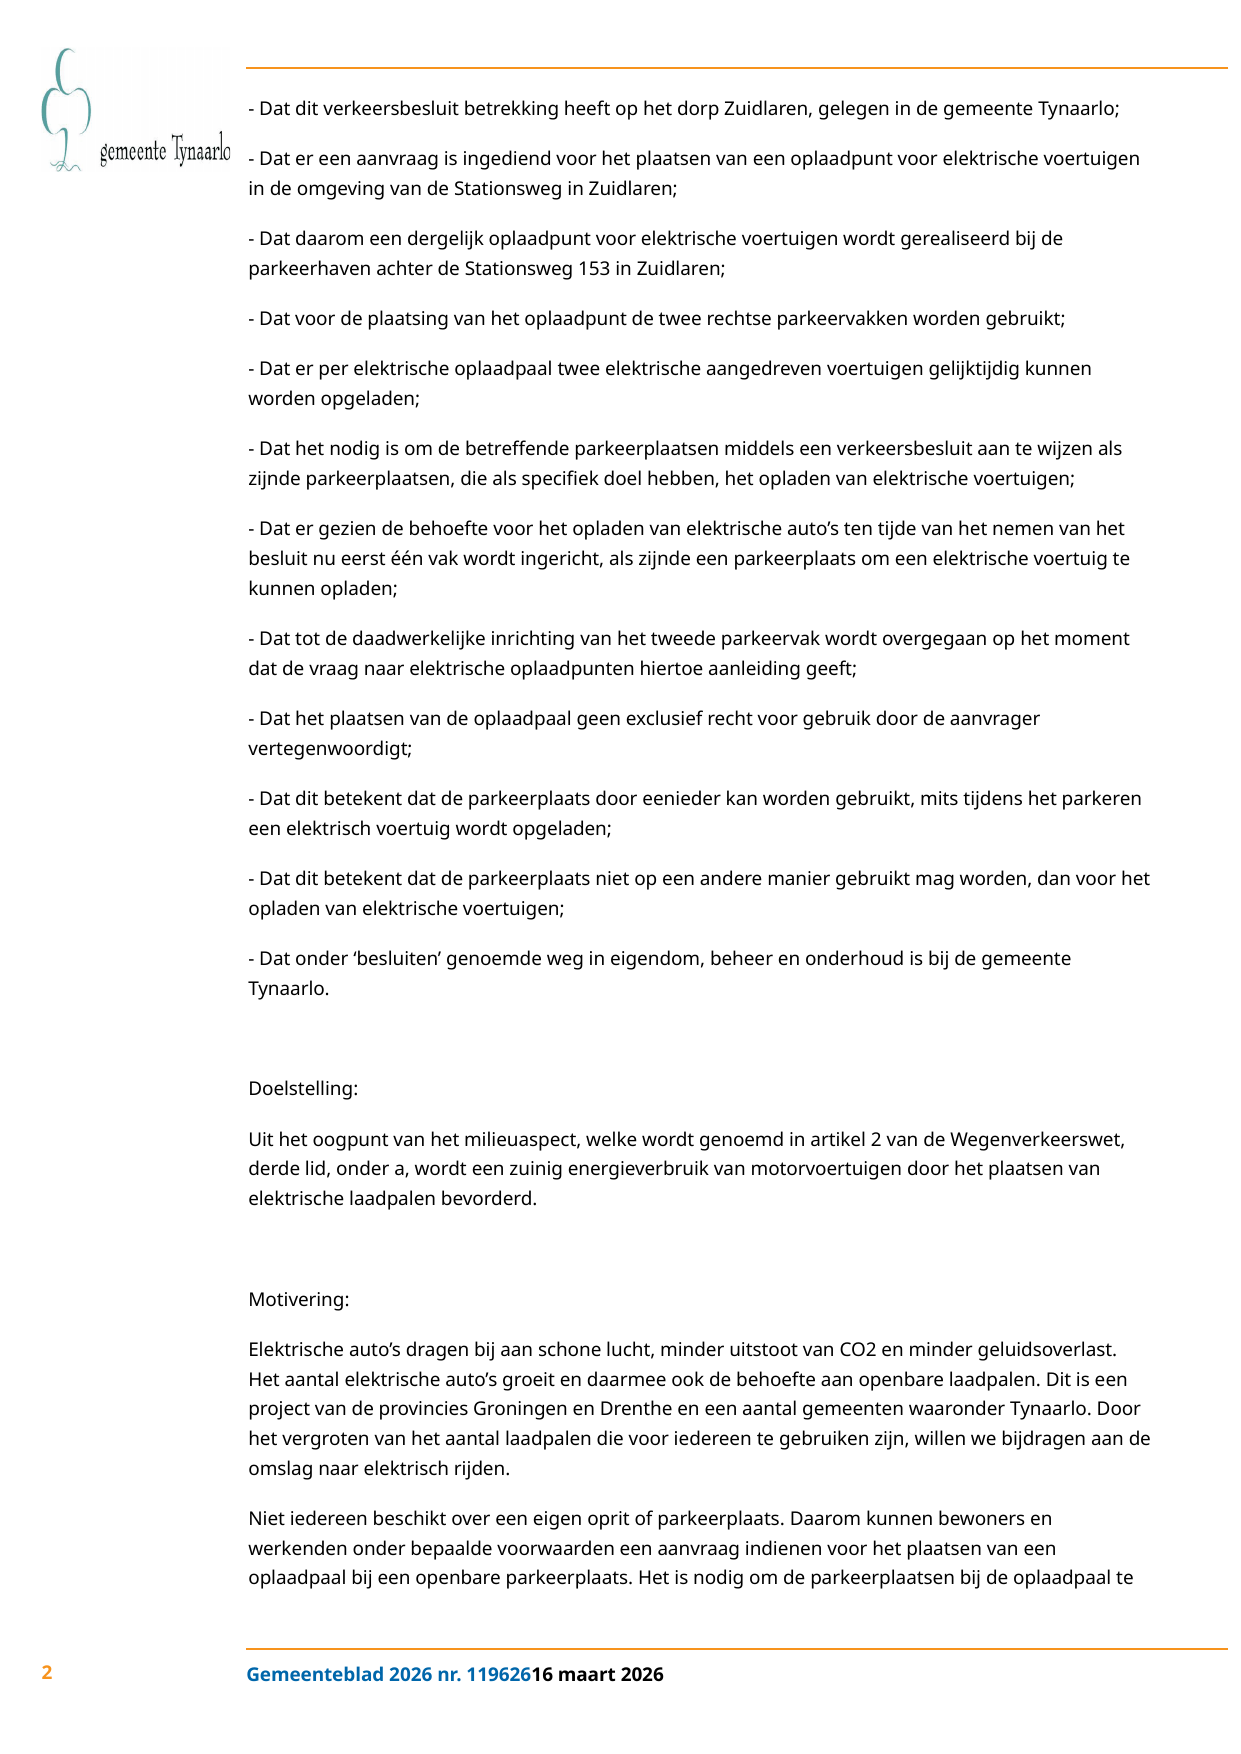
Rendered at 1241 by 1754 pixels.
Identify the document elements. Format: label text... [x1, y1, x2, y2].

text Niet iedereen beschikt over een eigen oprit of parkeerplaats. Daarom kunnen bewoners en werkenden onder bepaalde voorwaarden een aanvraag indienen voor het plaatsen van een oplaadpaal bij een openbare parkeerplaats. Het is nodig om de parkeerplaatsen bij de oplaadpaal te [248, 1505, 1152, 1590]
text - Dat dit verkeersbesluit betrekking heeft op het dorp Zuidlaren, gelegen in de gemeente Tynaarlo; [248, 95, 1152, 121]
text - Dat het nodig is om de betreffende parkeerplaatsen middels een verkeersbesluit aan te wijzen als zijnde parkeerplaatsen, die als specifiek doel hebben, het opladen van elektrische voertuigen; [248, 436, 1152, 491]
text - Dat onder ‘besluiten’ genoemde weg in eigendom, beheer en onderhoud is bij de gemeente Tynaarlo. [248, 945, 1152, 1001]
text Uit het oogpunt van het milieuaspect, welke wordt genoemd in artikel 2 van de Wegenverkeerswet, derde lid, onder a, wordt een zuinig energieverbruik van motorvoertuigen door het plaatsen van elektrische laadpalen bevorderd. [248, 1126, 1152, 1211]
text - Dat daarom een dergelijk oplaadpunt voor elektrische voertuigen wordt gerealiseerd bij de parkeerhaven achter de Stationsweg 153 in Zuidlaren; [248, 225, 1152, 281]
picture [41, 47, 231, 172]
text - Dat tot de daadwerkelijke inrichting van het tweede parkeervak wordt overgegaan op het moment dat de vraag naar elektrische oplaadpunten hiertoe aanleiding geeft; [248, 625, 1152, 681]
text - Dat er een aanvraag is ingediend voor het plaatsen van een oplaadpunt voor elektrische voertuigen in de omgeving van de Stationsweg in Zuidlaren; [248, 145, 1152, 201]
text Motivering: [248, 1286, 1152, 1312]
text - Dat het plaatsen van de oplaadpaal geen exclusief recht voor gebruik door de aanvrager vertegenwoordigt; [248, 705, 1152, 761]
text Elektrische auto’s dragen bij aan schone lucht, minder uitstoot van CO2 en minder geluidsoverlast. Het aantal elektrische auto’s groeit en daarmee ook de behoefte aan openbare laadpalen. Dit is een project van de provincies Groningen en Drenthe en een aantal gemeenten waaronder Tynaarlo. Door het vergroten van het aantal laadpalen die voor iedereen te gebruiken zijn, willen we bijdragen aan de omslag naar elektrisch rijden. [248, 1336, 1152, 1481]
text - Dat er gezien de behoefte voor het opladen van elektrische auto’s ten tijde van het nemen van het besluit nu eerst één vak wordt ingericht, als zijnde een parkeerplaats om een elektrische voertuig te kunnen opladen; [248, 516, 1152, 601]
text - Dat voor de plaatsing van het oplaadpunt de twee rechtse parkeervakken worden gebruikt; [248, 305, 1152, 331]
text - Dat dit betekent dat de parkeerplaats door eenieder kan worden gebruikt, mits tijdens het parkeren een elektrisch voertuig wordt opgeladen; [248, 785, 1152, 841]
text - Dat er per elektrische oplaadpaal twee elektrische aangedreven voertuigen gelijktijdig kunnen worden opgeladen; [248, 356, 1152, 411]
text Doelstelling: [248, 1076, 1152, 1101]
text - Dat dit betekent dat de parkeerplaats niet op een andere manier gebruikt mag worden, dan voor het opladen van elektrische voertuigen; [248, 865, 1152, 921]
